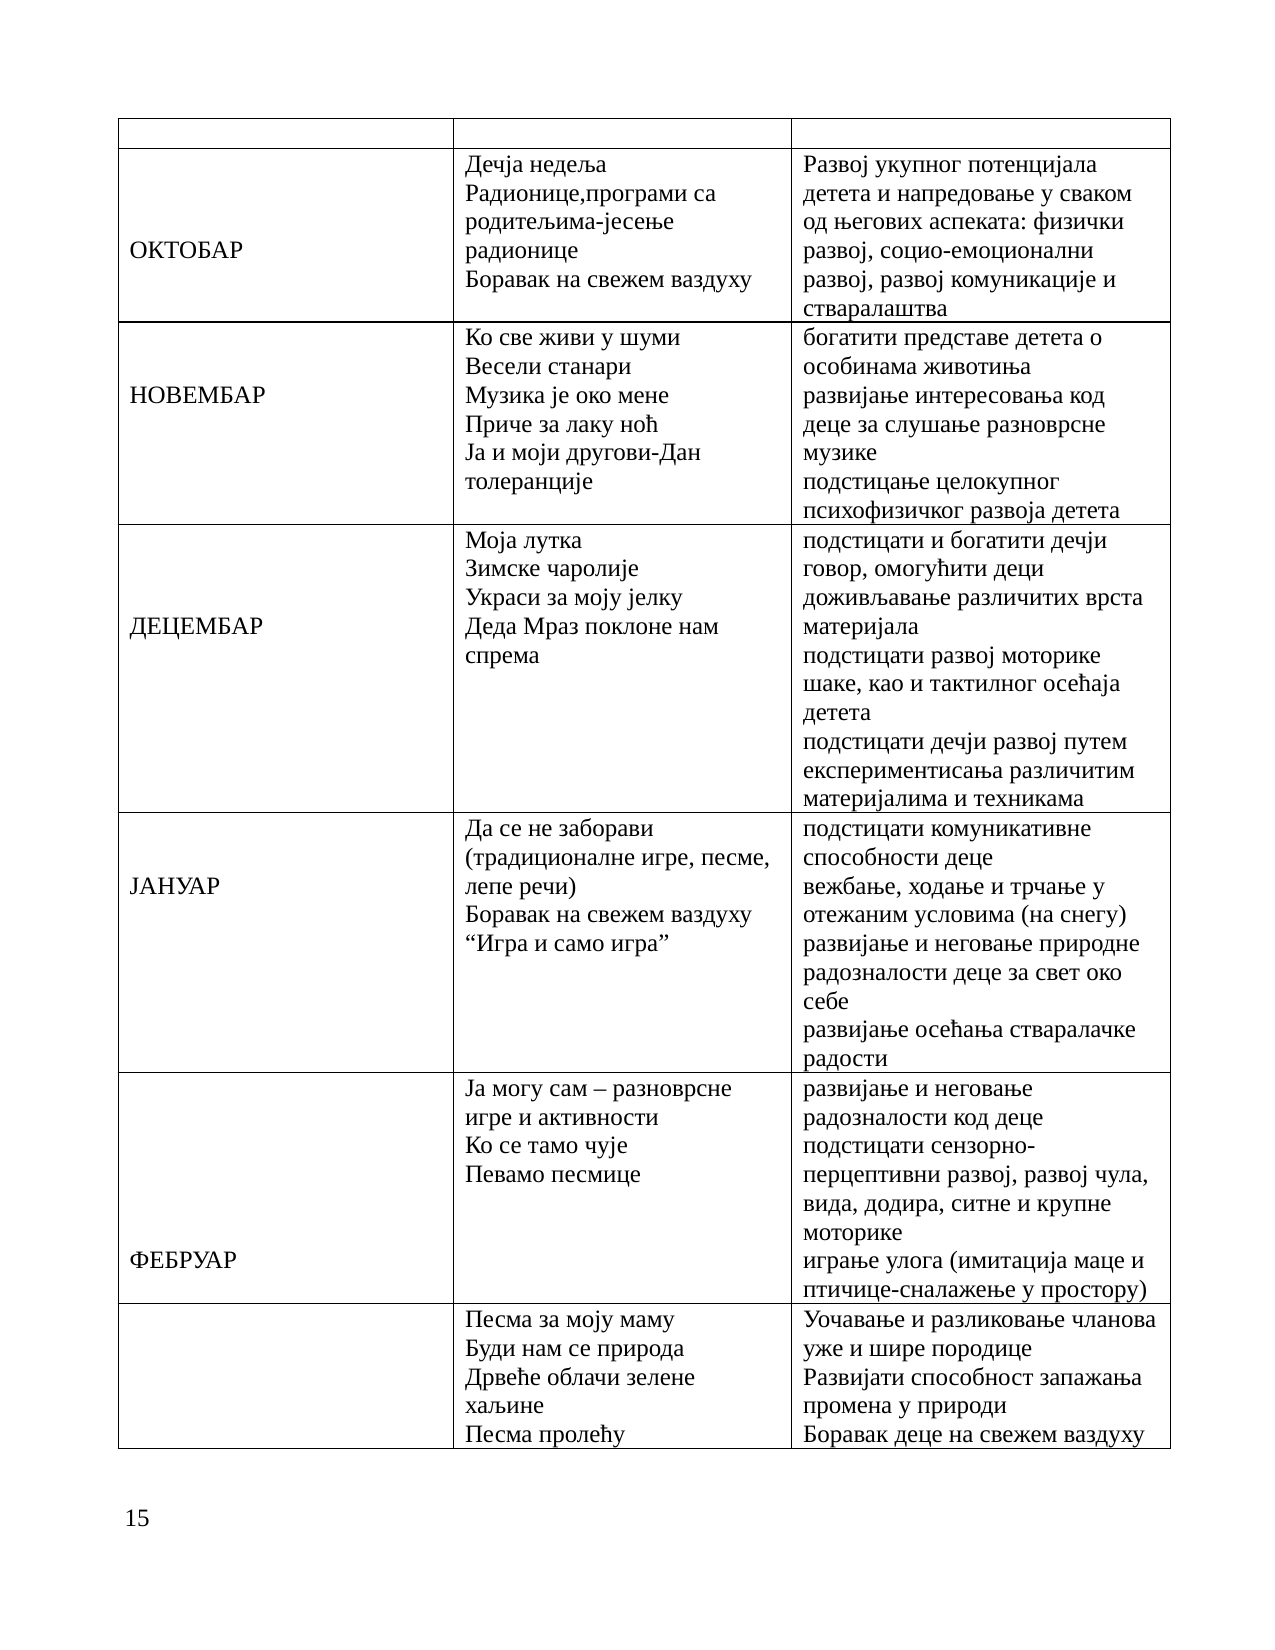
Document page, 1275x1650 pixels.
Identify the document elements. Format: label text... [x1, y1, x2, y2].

table_cell Моја лутка Зимске чаролије Украси за моју јелку Деда Мраз поклоне нам спрема [454, 525, 791, 812]
table_cell НОВЕМБАР [119, 323, 453, 524]
table_cell Ко све живи у шуми Весели станари Музика је око мене Приче за лаку ноћ Ја и моји другови-Дан толеранције [454, 323, 791, 524]
table_cell развијање и неговање радозналости код деце подстицати сензорно-перцептивни развој, развој чула, вида, додира, ситне и крупне моторике играње улога (имитација маце и птичице-сналажење у простору) [792, 1073, 1170, 1303]
table_cell богатити представе детета о особинама животиња развијање интересовања код деце за слушање разноврсне музике подстицање целокупног психофизичког развоја детета [792, 323, 1170, 524]
table_cell ДЕЦЕМБАР [119, 525, 453, 812]
table_cell ОКТОБАР [119, 149, 453, 321]
table_cell Развој укупног потенцијала детета и напредовање у сваком од његових аспеката: физички развој, социо-емоционални развој, развој комуникације и стваралаштва [792, 149, 1170, 321]
table_cell [119, 119, 453, 148]
table_cell ФЕБРУАР [119, 1073, 453, 1303]
table_cell [119, 1304, 453, 1448]
table_cell [792, 119, 1170, 148]
table_cell Песма за моју маму Буди нам се природа Дрвеће облачи зелене хаљине Песма пролећу [454, 1304, 791, 1448]
table_cell Да се не заборави (традиционалне игре, песме, лепе речи) Боравак на свежем ваздуху “Игра и само игра” [454, 813, 791, 1072]
table_cell Уочавање и разликовање чланова уже и шире породице Развијати способност запажања промена у природи Боравак деце на свежем ваздуху [792, 1304, 1170, 1448]
table_cell ЈАНУАР [119, 813, 453, 1072]
table_cell подстицати и богатити дечји говор, омогућити деци доживљавање различитих врста материјала подстицати развој моторике шаке, као и тактилног осећаја детета подстицати дечји развој путем експериментисања различитим материјалима и техникама [792, 525, 1170, 812]
table_cell подстицати комуникативне способности деце вежбање, ходање и трчање у отежаним условима (на снегу) развијање и неговање природне радозналости деце за свет око себе развијање осећања стваралачке радости [792, 813, 1170, 1072]
table_cell Дечја недеља Радионице,програми са родитељима-јесење радионице Боравак на свежем ваздуху [454, 149, 791, 321]
table_cell [454, 119, 791, 148]
table_cell Ја могу сам – разноврсне игре и активности Ко се тамо чује Певамо песмице [454, 1073, 791, 1303]
